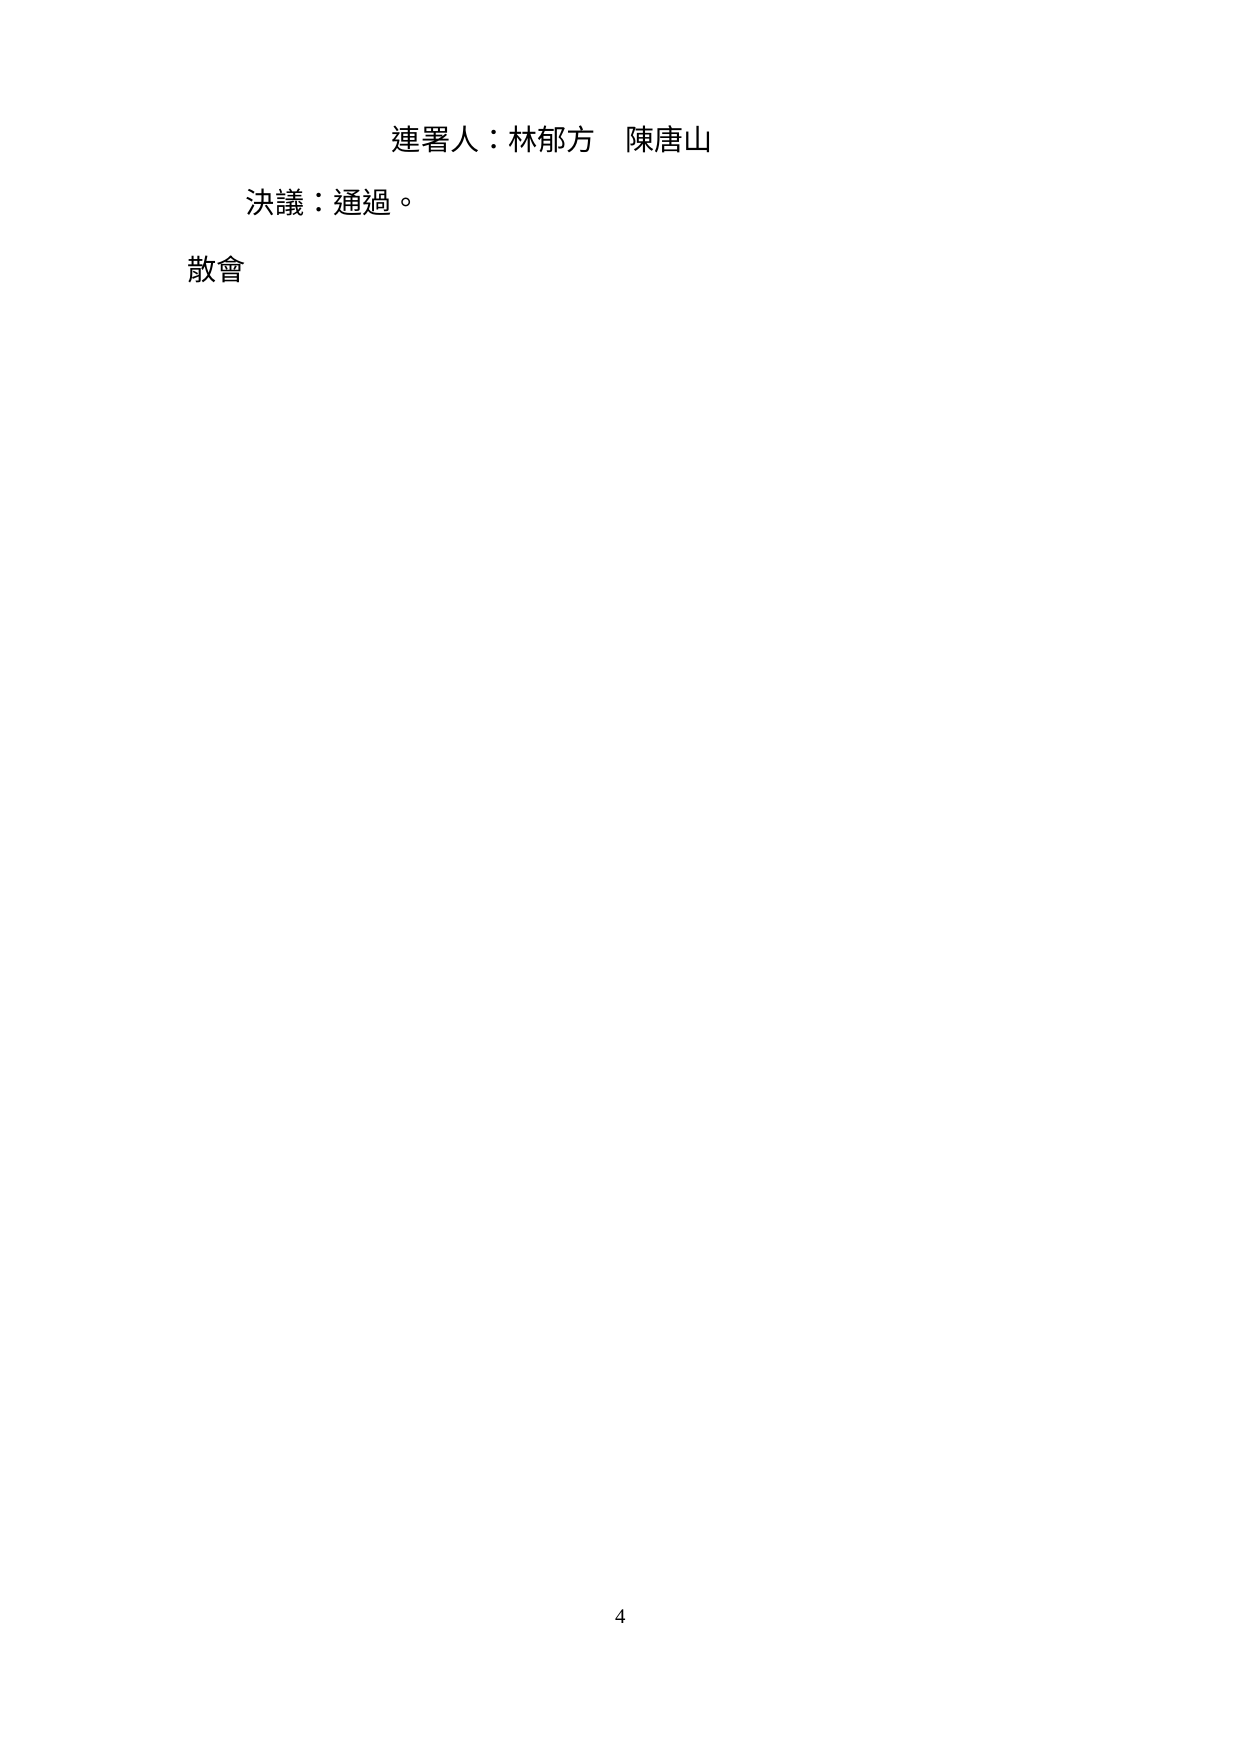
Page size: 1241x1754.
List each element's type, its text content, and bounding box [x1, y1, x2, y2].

text 決議：通過。 [246, 159, 1053, 221]
text 連署人：林郁方 陳唐山 [187, 96, 1053, 159]
text 散會 [187, 240, 1053, 290]
